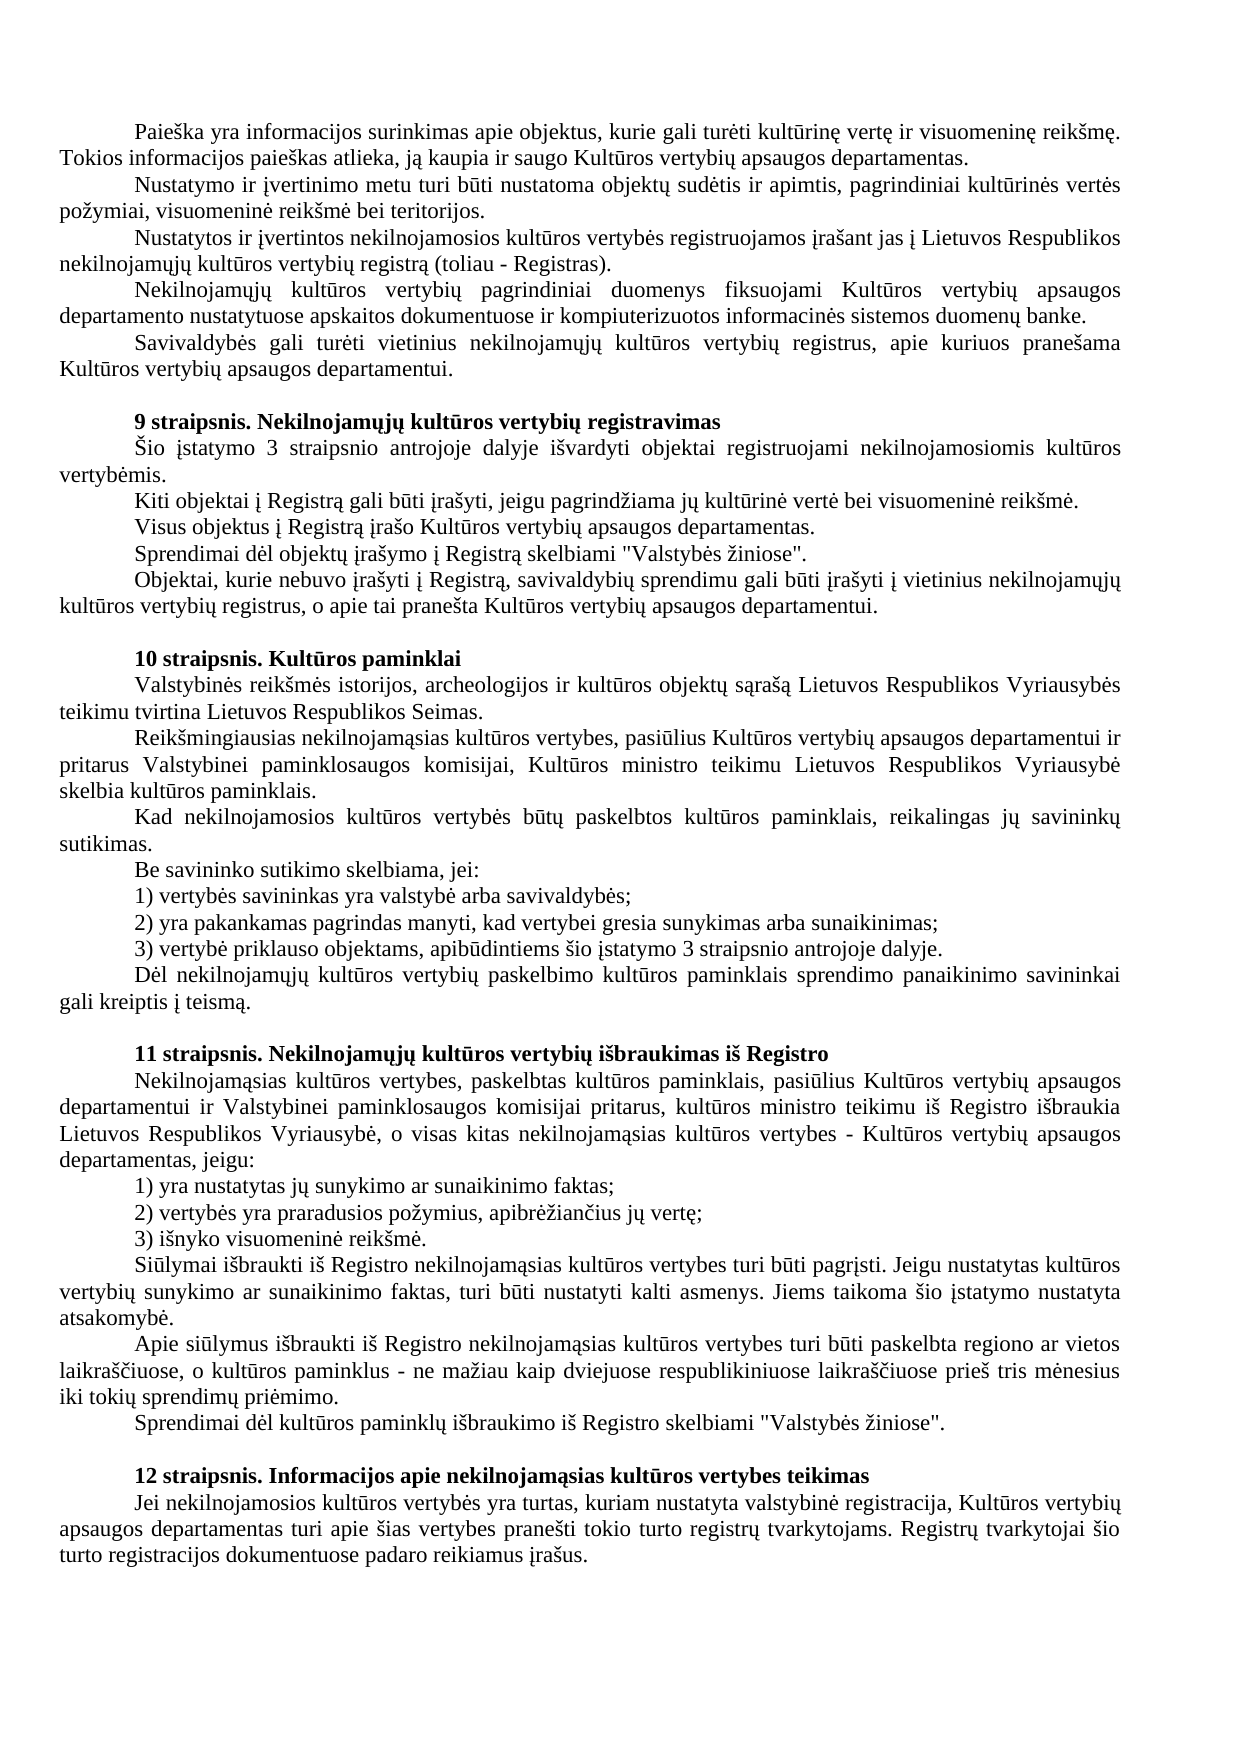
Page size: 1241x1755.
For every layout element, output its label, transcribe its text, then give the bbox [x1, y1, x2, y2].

text Paieška yra informacijos surinkimas apie objektus, kurie gali turėti kultūrinę vertę ir visuomeninę reikšmę. Tokios informacijos paieškas atlieka, ją kaupia ir saugo Kultūros vertybių apsaugos departamentas. [59, 118, 1122, 171]
text 1) yra nustatytas jų sunykimo ar sunaikinimo faktas; [59, 1172, 1122, 1199]
text Nustatytos ir įvertintos nekilnojamosios kultūros vertybės registruojamos įrašant jas į Lietuvos Respublikos nekilnojamųjų kultūros vertybių registrą (toliau - Registras). [59, 223, 1122, 276]
text Be savininko sutikimo skelbiama, jei: [59, 856, 1122, 882]
text Apie siūlymus išbraukti iš Registro nekilnojamąsias kultūros vertybes turi būti paskelbta regiono ar vietos laikraščiuose, o kultūros paminklus - ne mažiau kaip dviejuose respublikiniuose laikraščiuose prieš tris mėnesius iki tokių sprendimų priėmimo. [59, 1330, 1122, 1409]
text 11 straipsnis. Nekilnojamųjų kultūros vertybių išbraukimas iš Registro [59, 1041, 1122, 1067]
text 1) vertybės savininkas yra valstybė arba savivaldybės; [59, 882, 1122, 909]
text Visus objektus į Registrą įrašo Kultūros vertybių apsaugos departamentas. [59, 513, 1122, 540]
text 3) išnyko visuomeninė reikšmė. [59, 1225, 1122, 1251]
text Šio įstatymo 3 straipsnio antrojoje dalyje išvardyti objektai registruojami nekilnojamosiomis kultūros vertybėmis. [59, 434, 1122, 487]
text 9 straipsnis. Nekilnojamųjų kultūros vertybių registravimas [59, 408, 1122, 434]
text 12 straipsnis. Informacijos apie nekilnojamąsias kultūros vertybes teikimas [59, 1462, 1122, 1488]
text 2) vertybės yra praradusios požymius, apibrėžiančius jų vertę; [59, 1199, 1122, 1225]
text 3) vertybė priklauso objektams, apibūdintiems šio įstatymo 3 straipsnio antrojoje dalyje. [59, 935, 1122, 961]
text Siūlymai išbraukti iš Registro nekilnojamąsias kultūros vertybes turi būti pagrįsti. Jeigu nustatytas kultūros vertybių sunykimo ar sunaikinimo faktas, turi būti nustatyti kalti asmenys. Jiems taikoma šio įstatymo nustatyta atsakomybė. [59, 1251, 1122, 1330]
text Jei nekilnojamosios kultūros vertybės yra turtas, kuriam nustatyta valstybinė registracija, Kultūros vertybių apsaugos departamentas turi apie šias vertybes pranešti tokio turto registrų tvarkytojams. Registrų tvarkytojai šio turto registracijos dokumentuose padaro reikiamus įrašus. [59, 1488, 1122, 1568]
text Savivaldybės gali turėti vietinius nekilnojamųjų kultūros vertybių registrus, apie kuriuos pranešama Kultūros vertybių apsaugos departamentui. [59, 329, 1122, 382]
text Nekilnojamąsias kultūros vertybes, paskelbtas kultūros paminklais, pasiūlius Kultūros vertybių apsaugos departamentui ir Valstybinei paminklosaugos komisijai pritarus, kultūros ministro teikimu iš Registro išbraukia Lietuvos Respublikos Vyriausybė, o visas kitas nekilnojamąsias kultūros vertybes - Kultūros vertybių apsaugos departamentas, jeigu: [59, 1067, 1122, 1172]
text Objektai, kurie nebuvo įrašyti į Registrą, savivaldybių sprendimu gali būti įrašyti į vietinius nekilnojamųjų kultūros vertybių registrus, o apie tai pranešta Kultūros vertybių apsaugos departamentui. [59, 566, 1122, 619]
text 10 straipsnis. Kultūros paminklai [59, 645, 1122, 672]
text Kiti objektai į Registrą gali būti įrašyti, jeigu pagrindžiama jų kultūrinė vertė bei visuomeninė reikšmė. [59, 487, 1122, 513]
text Kad nekilnojamosios kultūros vertybės būtų paskelbtos kultūros paminklais, reikalingas jų savininkų sutikimas. [59, 803, 1122, 856]
text Reikšmingiausias nekilnojamąsias kultūros vertybes, pasiūlius Kultūros vertybių apsaugos departamentui ir pritarus Valstybinei paminklosaugos komisijai, Kultūros ministro teikimu Lietuvos Respublikos Vyriausybė skelbia kultūros paminklais. [59, 724, 1122, 803]
text Sprendimai dėl objektų įrašymo į Registrą skelbiami "Valstybės žiniose". [59, 540, 1122, 566]
text 2) yra pakankamas pagrindas manyti, kad vertybei gresia sunykimas arba sunaikinimas; [59, 909, 1122, 935]
text Sprendimai dėl kultūros paminklų išbraukimo iš Registro skelbiami "Valstybės žiniose". [59, 1409, 1122, 1436]
text Nekilnojamųjų kultūros vertybių pagrindiniai duomenys fiksuojami Kultūros vertybių apsaugos departamento nustatytuose apskaitos dokumentuose ir kompiuterizuotos informacinės sistemos duomenų banke. [59, 276, 1122, 329]
text Dėl nekilnojamųjų kultūros vertybių paskelbimo kultūros paminklais sprendimo panaikinimo savininkai gali kreiptis į teismą. [59, 961, 1122, 1014]
text Nustatymo ir įvertinimo metu turi būti nustatoma objektų sudėtis ir apimtis, pagrindiniai kultūrinės vertės požymiai, visuomeninė reikšmė bei teritorijos. [59, 171, 1122, 223]
text Valstybinės reikšmės istorijos, archeologijos ir kultūros objektų sąrašą Lietuvos Respublikos Vyriausybės teikimu tvirtina Lietuvos Respublikos Seimas. [59, 672, 1122, 724]
